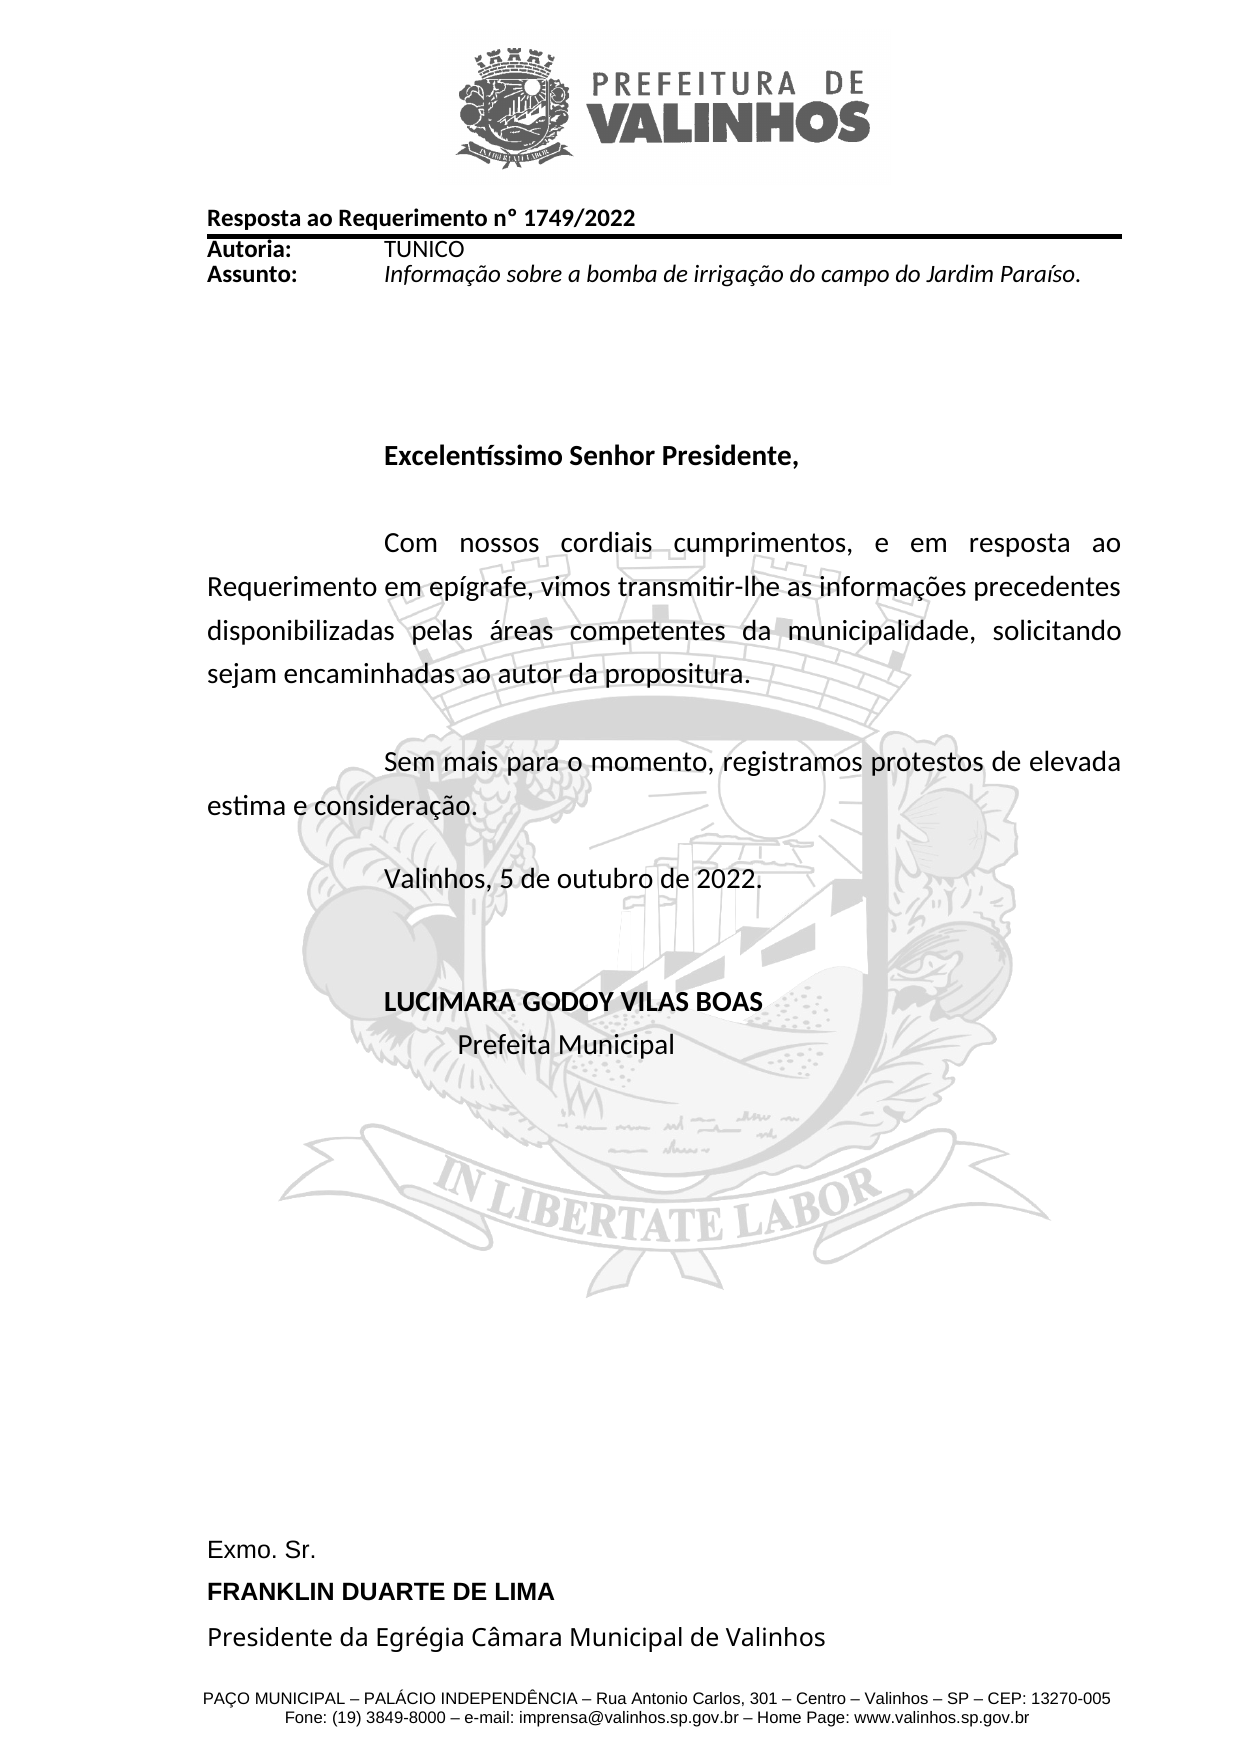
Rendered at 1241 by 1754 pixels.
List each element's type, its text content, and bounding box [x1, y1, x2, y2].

text Prefeita Municipal [1094, 1033, 1122, 1062]
text LUCIMARA GODOY VILAS BOAS [1094, 989, 1122, 1018]
text Sem mais para o momento, registramos protestos de elevada estima e consideração. [207, 749, 235, 822]
text Valinhos, 5 de outubro de 2022. [1094, 866, 1122, 895]
text Sem mais para o momento, registramos protestos de elevada estima e consideração. [1094, 749, 1122, 822]
picture [235, 506, 1094, 1342]
text Prefeita Municipal [207, 1033, 235, 1062]
text Valinhos, 5 de outubro de 2022. [207, 866, 235, 895]
picture [438, 29, 891, 185]
picture [1090, 584, 1094, 594]
text LUCIMARA GODOY VILAS BOAS [207, 989, 235, 1018]
text Excelentíssimo Senhor Presidente, [207, 443, 1122, 472]
